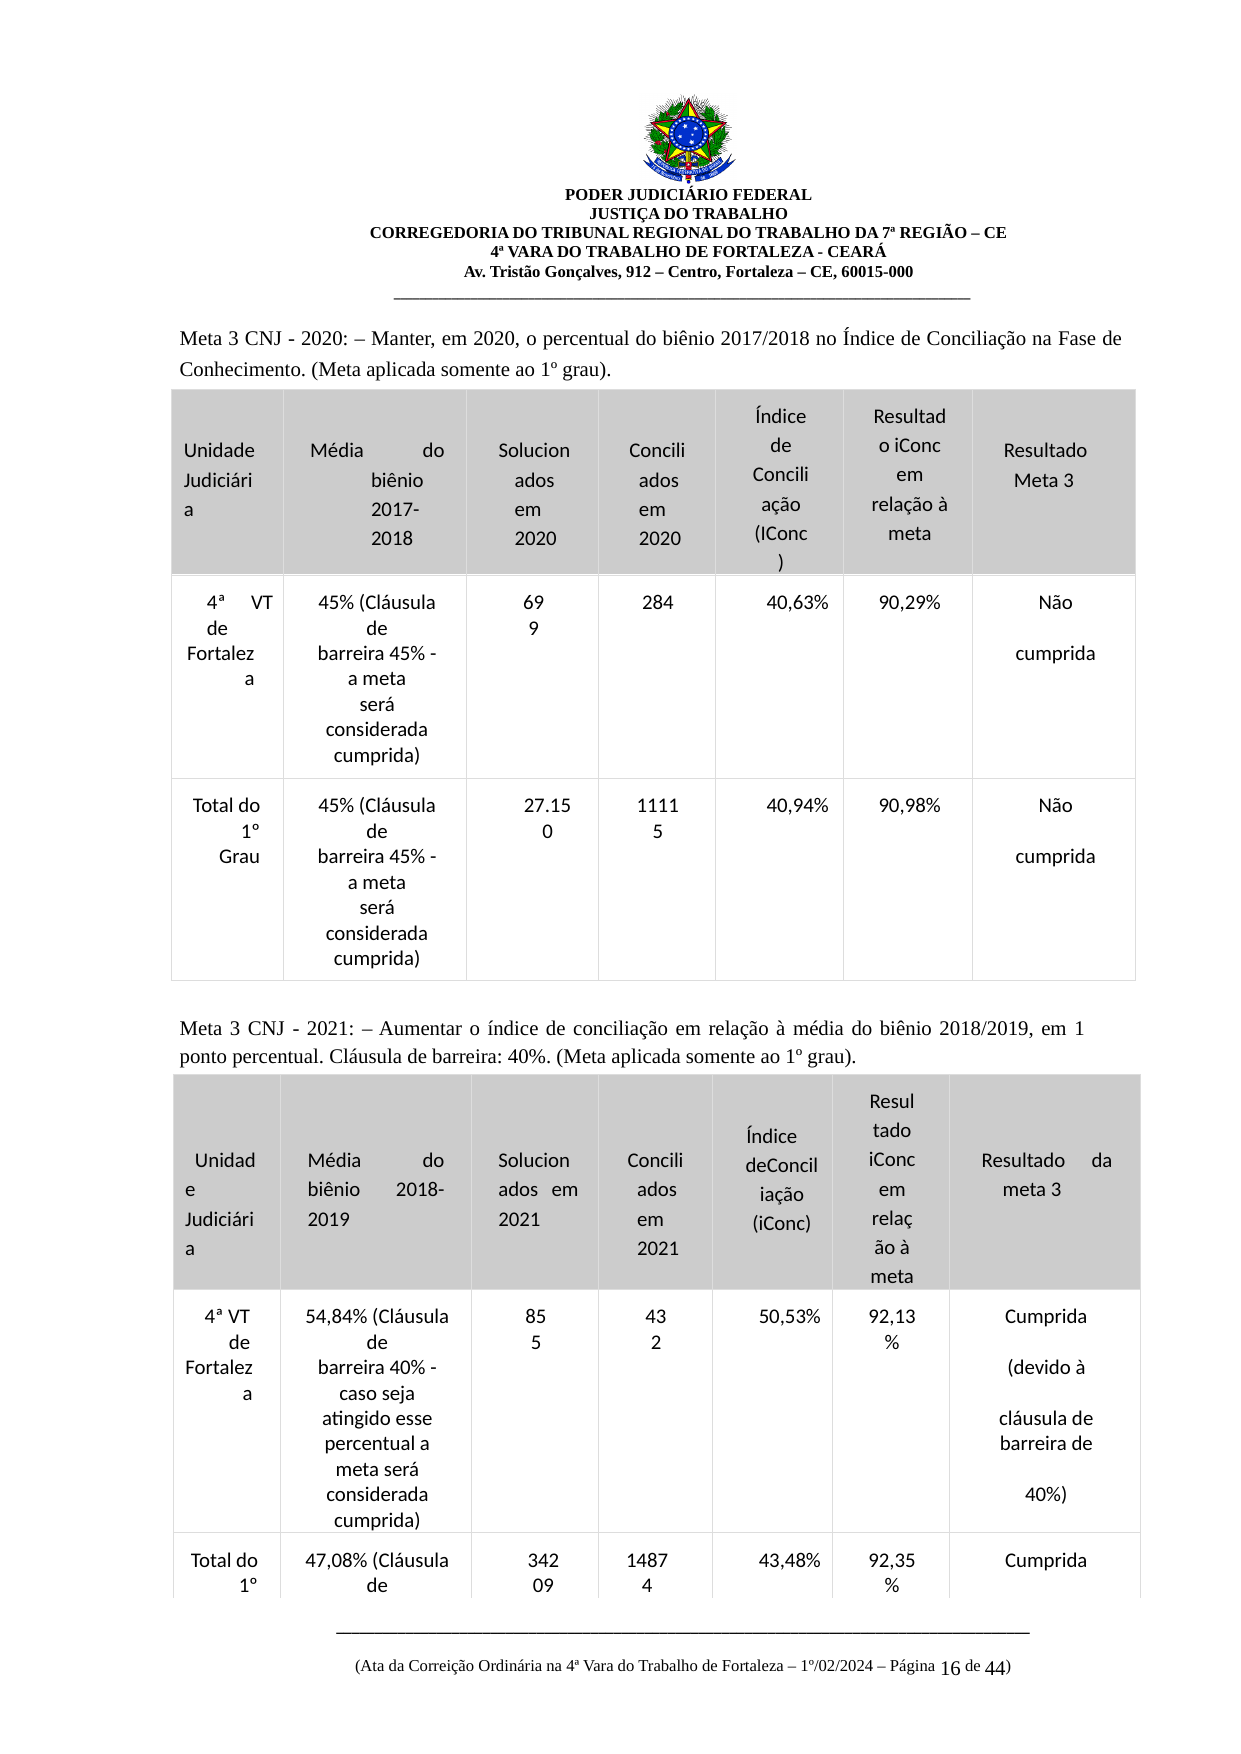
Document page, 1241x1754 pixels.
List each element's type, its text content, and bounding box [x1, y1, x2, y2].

table_cell [467, 894, 598, 945]
table_cell [467, 945, 598, 980]
table_cell Total do 1º [174, 1533, 280, 1598]
table_cell [713, 1481, 832, 1532]
table_cell [172, 691, 283, 742]
table_cell [844, 945, 972, 980]
table_cell [833, 1481, 949, 1532]
table_header Média do biênio 2018- 2019 [281, 1075, 471, 1289]
table_cell 40,94% [716, 779, 843, 843]
table_cell barreira 45% - a meta [284, 844, 466, 894]
table_cell [599, 640, 715, 691]
table_cell [172, 945, 283, 980]
table_cell 432 [599, 1290, 712, 1354]
table_header Conciliados em 2021 [599, 1075, 712, 1289]
table_cell [599, 1405, 712, 1431]
table_cell 4ª VT de [174, 1290, 280, 1354]
table_cell Total do 1º [172, 779, 283, 843]
table_cell 855 [472, 1290, 598, 1354]
table_cell [833, 1354, 949, 1405]
table_cell Não [973, 779, 1135, 843]
table_cell 27.150 [467, 779, 598, 843]
table_cell 45% (Cláusula de [284, 779, 466, 843]
table_cell barreira 45% - a meta [284, 640, 466, 691]
table_cell [599, 691, 715, 742]
table_cell cumprida [973, 844, 1135, 894]
table_cell 54,84% (Cláusula de [281, 1290, 471, 1354]
table_cell 45% (Cláusula de [284, 576, 466, 640]
table_header Resultado iConc em relação à meta [833, 1075, 949, 1289]
table_cell cumprida) [284, 742, 466, 778]
table_cell [472, 1481, 598, 1532]
table_header Solucionados em 2021 [472, 1075, 598, 1289]
table_cell [174, 1481, 280, 1532]
table_cell 11115 [599, 779, 715, 843]
table_cell [973, 945, 1135, 980]
table_cell [844, 844, 972, 894]
table_header Resultado da meta 3 [950, 1075, 1140, 1289]
table_cell [599, 945, 715, 980]
table_header Índice deConciliação (iConc) [713, 1075, 832, 1289]
subtitle Meta 3 CNJ - 2021: – Aumentar o índice de conciliação em relação à média do biênio 2018/2019, em 1 ponto percentual. Cláusula de barreira: 40%. (Meta aplicada somente ao 1º grau). [179, 1015, 1087, 1068]
table_cell cumprida [973, 640, 1135, 691]
table_cell 90,29% [844, 576, 972, 640]
table_cell [172, 742, 283, 778]
table_cell [716, 894, 843, 945]
table_header Média do biênio 2017- 2018 [284, 390, 466, 574]
table_cell [599, 894, 715, 945]
table_cell percentual a meta será [281, 1431, 471, 1481]
table_cell [472, 1354, 598, 1405]
table_cell [716, 742, 843, 778]
table_header Conciliados em 2020 [599, 390, 715, 574]
table_cell 699 [467, 576, 598, 640]
table_cell Cumprida [950, 1533, 1140, 1598]
table_header Unidade Judiciária [174, 1075, 280, 1289]
table_cell 284 [599, 576, 715, 640]
table_cell considerada cumprida) [281, 1481, 471, 1532]
table_header Índice de Conciliação (IConc) [716, 390, 843, 574]
table_cell [716, 640, 843, 691]
table_cell [713, 1354, 832, 1405]
table_cell [467, 691, 598, 742]
table_cell [599, 742, 715, 778]
table_header Unidade Judiciária [172, 390, 283, 574]
table_cell [599, 1481, 712, 1532]
table_header Resultado iConc em relação à meta [844, 390, 972, 574]
table_cell Cumprida [950, 1290, 1140, 1354]
table_cell [599, 844, 715, 894]
table_cell [973, 894, 1135, 945]
table_cell 92,35% [833, 1533, 949, 1598]
table_cell [844, 691, 972, 742]
table_header Solucionados em 2020 [467, 390, 598, 574]
table_cell 40,63% [716, 576, 843, 640]
table_cell [713, 1431, 832, 1481]
table_cell [467, 742, 598, 778]
table_cell [713, 1405, 832, 1431]
table_cell Fortaleza [172, 640, 283, 691]
table_cell será considerada [284, 894, 466, 945]
table_cell Fortaleza [174, 1354, 280, 1405]
table_cell Grau [172, 844, 283, 894]
table_cell 50,53% [713, 1290, 832, 1354]
table_cell [716, 945, 843, 980]
table_cell [833, 1405, 949, 1431]
table_cell [599, 1431, 712, 1481]
table_cell barreira de [950, 1431, 1140, 1481]
table_cell [716, 844, 843, 894]
table_cell [844, 894, 972, 945]
table_cell 40%) [950, 1481, 1140, 1532]
table_cell 14874 [599, 1533, 712, 1598]
subtitle Meta 3 CNJ - 2020: – Manter, em 2020, o percentual do biênio 2017/2018 no Índice de Conciliação na Fase de Conhecimento. (Meta aplicada somente ao 1º grau). [179, 326, 1124, 381]
table_cell será considerada [284, 691, 466, 742]
table_cell [844, 640, 972, 691]
picture [638, 93, 738, 185]
table_cell barreira 40% - caso seja [281, 1354, 471, 1405]
table_cell Não [973, 576, 1135, 640]
table_cell 34209 [472, 1533, 598, 1598]
table_cell 90,98% [844, 779, 972, 843]
table_cell atingido esse [281, 1405, 471, 1431]
table_cell [472, 1431, 598, 1481]
table_cell cumprida) [284, 945, 466, 980]
table_cell 92,13% [833, 1290, 949, 1354]
table_cell [599, 1354, 712, 1405]
table_cell cláusula de [950, 1405, 1140, 1431]
table_cell [833, 1431, 949, 1481]
table_cell [716, 691, 843, 742]
table_cell [973, 742, 1135, 778]
table_cell 43,48% [713, 1533, 832, 1598]
table_cell [174, 1431, 280, 1481]
table_cell [472, 1405, 598, 1431]
table_header Resultado Meta 3 [973, 390, 1135, 574]
table_cell [174, 1405, 280, 1431]
table_cell [844, 742, 972, 778]
table_cell [973, 691, 1135, 742]
table_cell [467, 844, 598, 894]
table_cell [467, 640, 598, 691]
table_cell (devido à [950, 1354, 1140, 1405]
table_cell [172, 894, 283, 945]
table_cell 47,08% (Cláusula de [281, 1533, 471, 1598]
table_cell 4ª VT de [172, 576, 283, 640]
